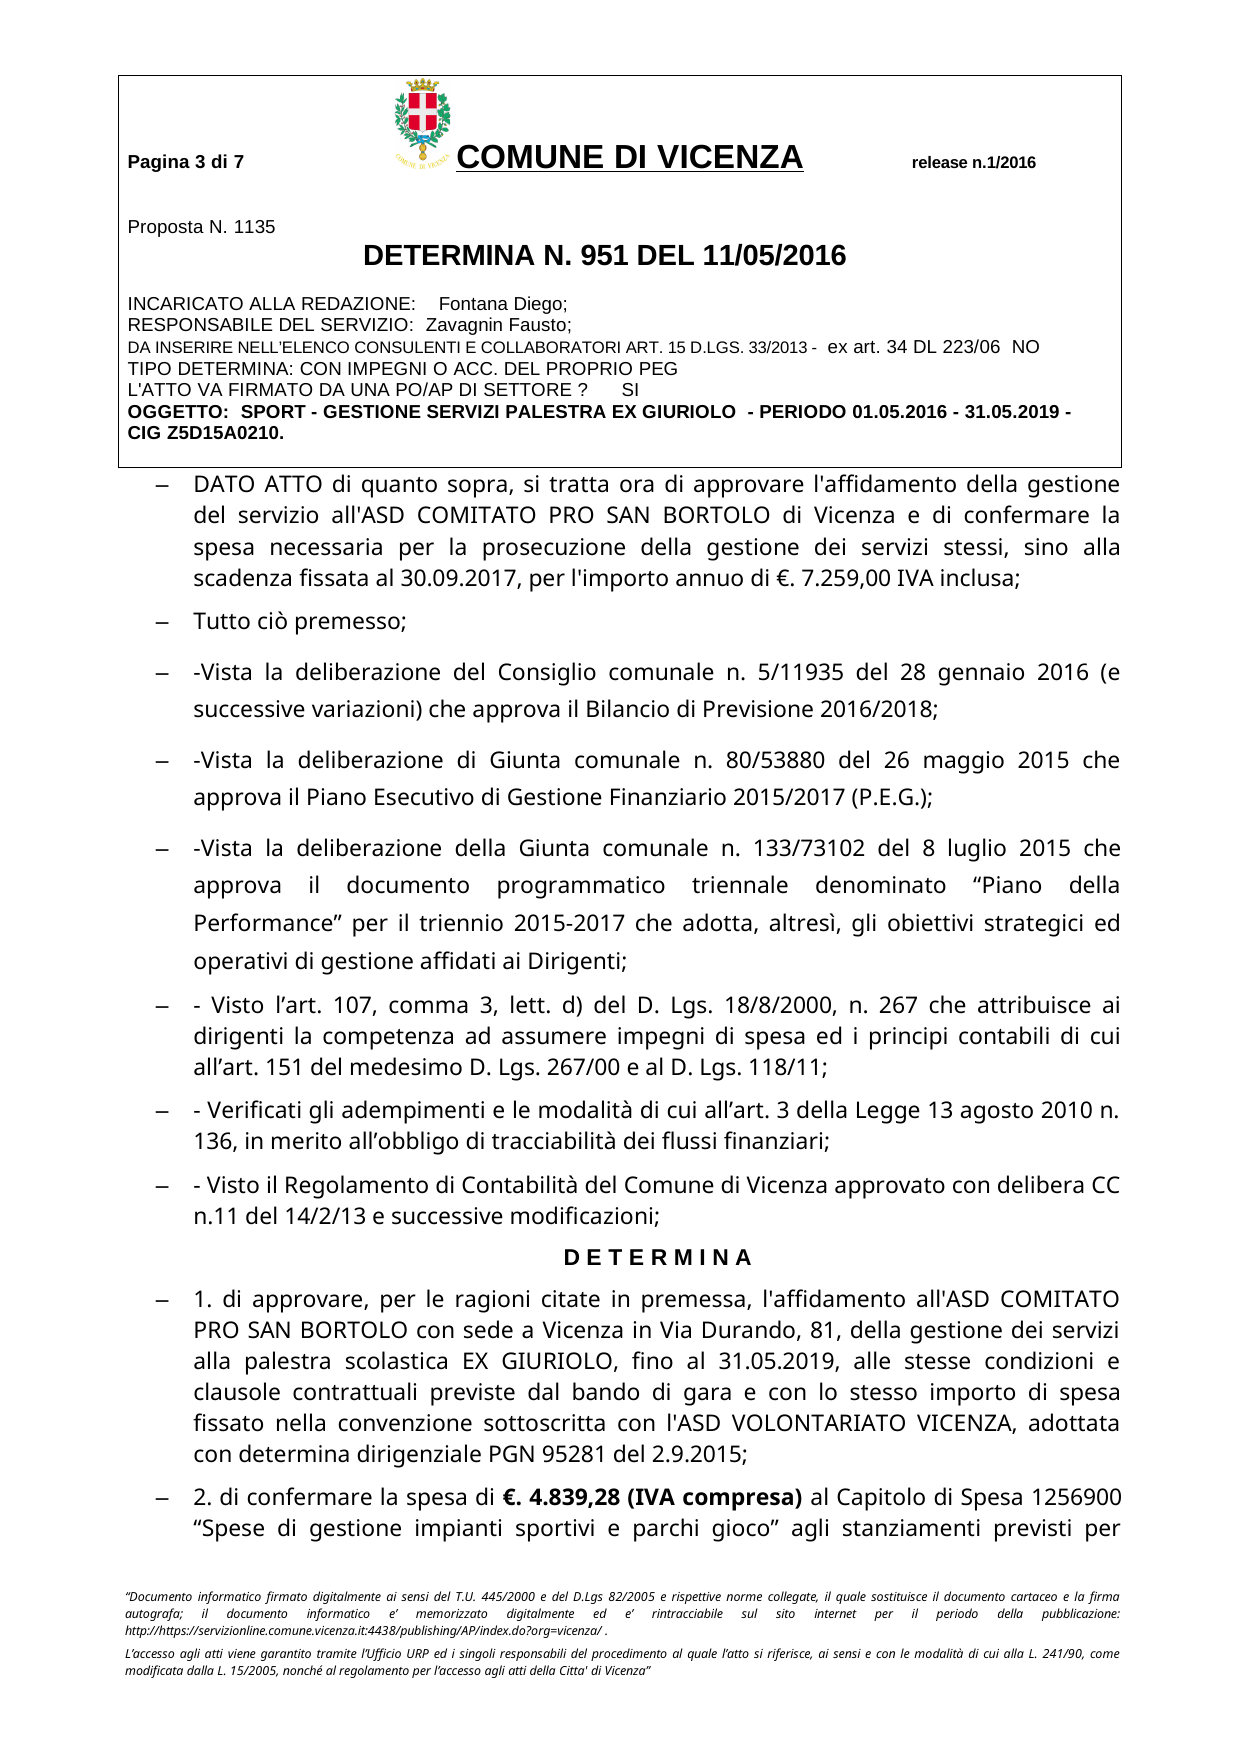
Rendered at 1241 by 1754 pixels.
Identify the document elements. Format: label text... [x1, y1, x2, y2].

list -Vista la deliberazione della Giunta comunale n. 133/73102 del 8 luglio 2015 che approva il documento programmatico triennale denominato “Piano della Performance” per il triennio 2015-2017 che adotta, altresì, gli obiettivi strategici ed operativi di gestione affidati ai Dirigenti; [156, 825, 1122, 976]
list DATO ATTO di quanto sopra, si tratta ora di approvare l'affidamento della gestione del servizio all'ASD COMITATO PRO SAN BORTOLO di Vicenza e di confermare la spesa necessaria per la prosecuzione della gestione dei servizi stessi, sino alla scadenza fissata al 30.09.2017, per l'importo annuo di €. 7.259,00 IVA inclusa; [156, 468, 1122, 593]
list Tutto ciò premesso; [156, 605, 1122, 636]
list - Visto il Regolamento di Contabilità del Comune di Vicenza approvato con delibera CC n.11 del 14/2/13 e successive modificazioni; [156, 1169, 1122, 1231]
list -Vista la deliberazione del Consiglio comunale n. 5/11935 del 28 gennaio 2016 (e successive variazioni) che approva il Bilancio di Previsione 2016/2018; [156, 649, 1122, 724]
picture [394, 78, 451, 169]
list D E T E R M I N A [156, 1243, 1122, 1270]
list -Vista la deliberazione di Giunta comunale n. 80/53880 del 26 maggio 2015 che approva il Piano Esecutivo di Gestione Finanziario 2015/2017 (P.E.G.); [156, 737, 1122, 812]
list 1. di approvare, per le ragioni citate in premessa, l'affidamento all'ASD COMITATO PRO SAN BORTOLO con sede a Vicenza in Via Durando, 81, della gestione dei servizi alla palestra scolastica EX GIURIOLO, fino al 31.05.2019, alle stesse condizioni e clausole contrattuali previste dal bando di gara e con lo stesso importo di spesa fissato nella convenzione sottoscritta con l'ASD VOLONTARIATO VICENZA, adottata con determina dirigenziale PGN 95281 del 2.9.2015; [156, 1283, 1122, 1469]
list 2. di confermare la spesa di €. 4.839,28 (IVA compresa) al Capitolo di Spesa 1256900 “Spese di gestione impianti sportivi e parchi gioco” agli stanziamenti previsti per [156, 1481, 1122, 1543]
list - Visto l’art. 107, comma 3, lett. d) del D. Lgs. 18/8/2000, n. 267 che attribuisce ai dirigenti la competenza ad assumere impegni di spesa ed i principi contabili di cui all’art. 151 del medesimo D. Lgs. 267/00 e al D. Lgs. 118/11; [156, 989, 1122, 1082]
list - Verificati gli adempimenti e le modalità di cui all’art. 3 della Legge 13 agosto 2010 n. 136, in merito all’obbligo di tracciabilità dei flussi finanziari; [156, 1094, 1122, 1156]
